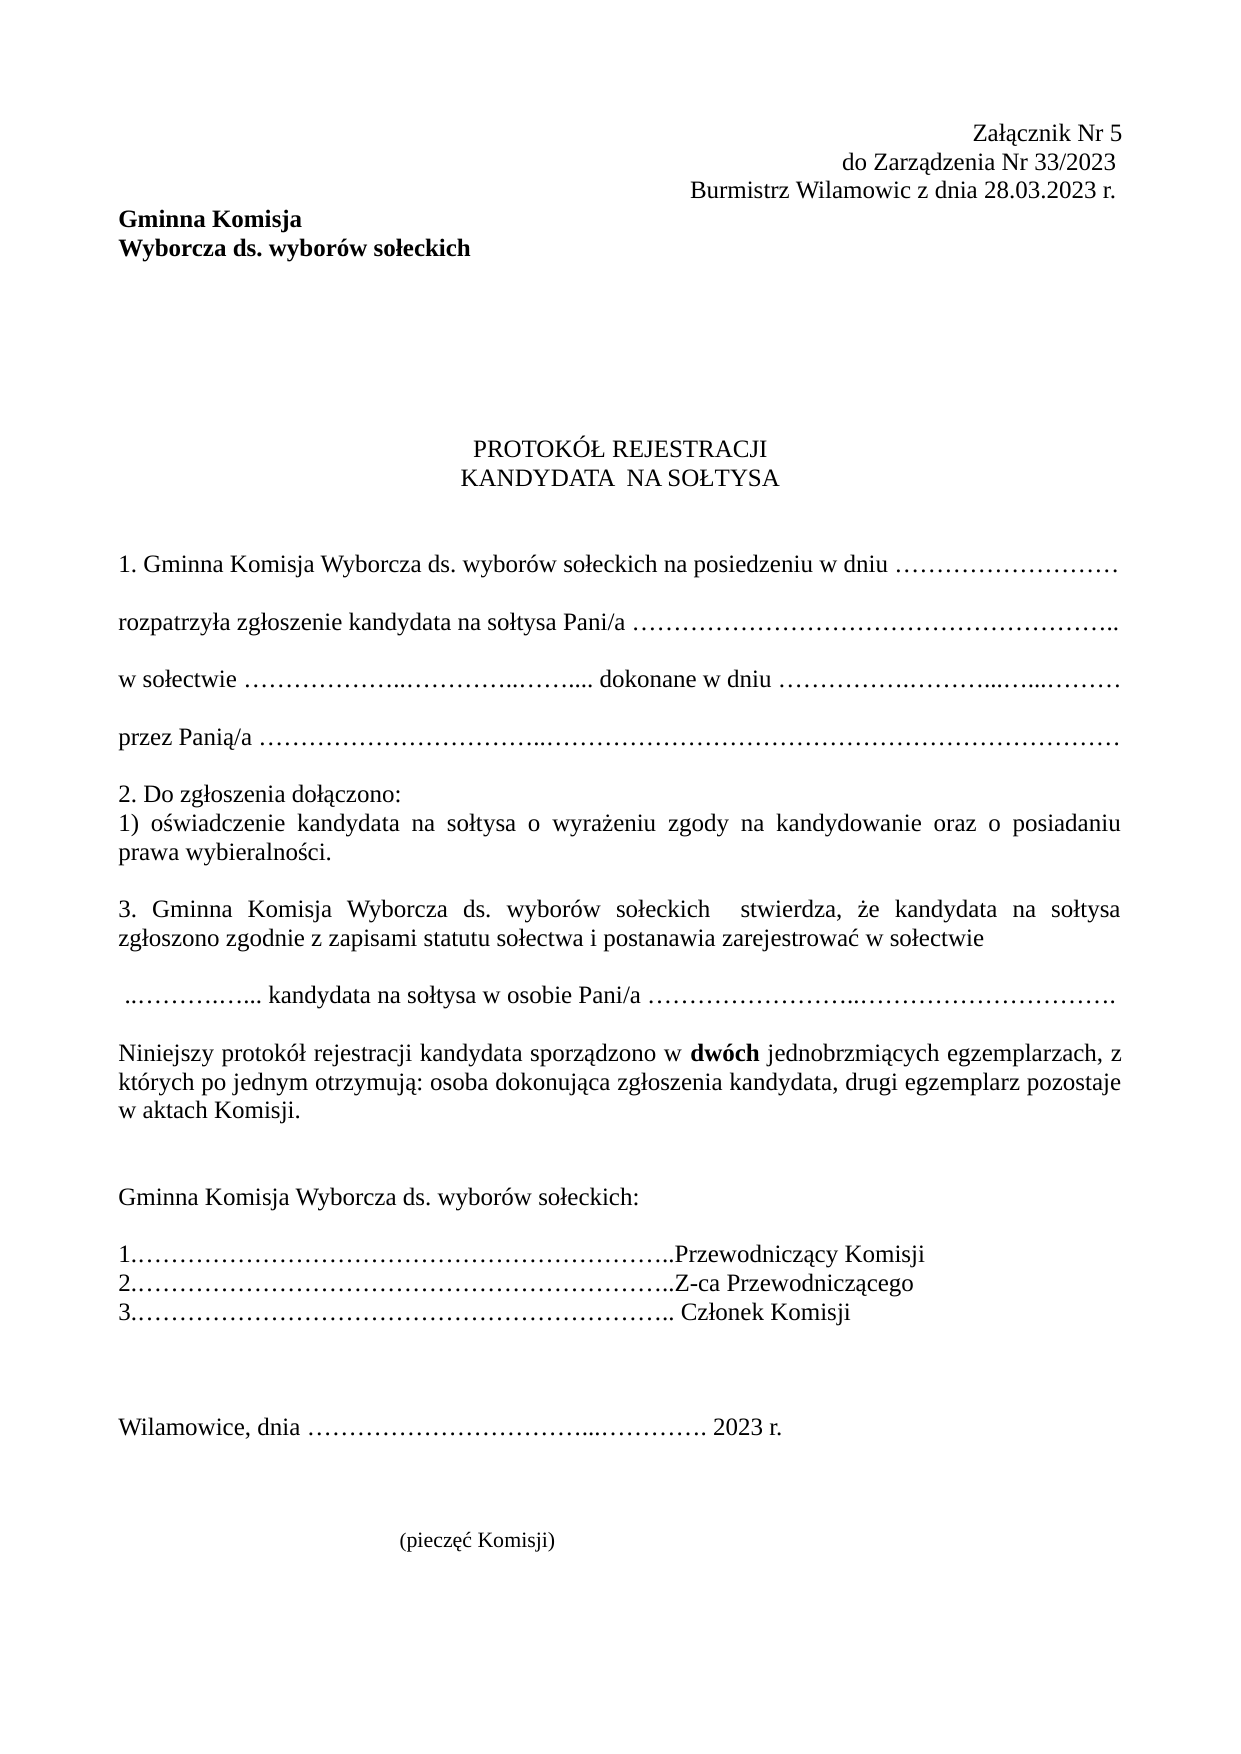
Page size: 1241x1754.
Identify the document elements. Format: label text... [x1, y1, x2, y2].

text w sołectwie ………………..…………..…….... dokonane w dniu …………….………...…...……… [118, 664, 1122, 693]
text 2.………………………………………………………..Z-ca Przewodniczącego [118, 1268, 1122, 1297]
text do Zarządzenia Nr 33/2023 [118, 147, 1122, 176]
text Gminna Komisja [118, 204, 1122, 233]
text 1. Gminna Komisja Wyborcza ds. wyborów sołeckich na posiedzeniu w dniu ……………………… [118, 549, 1122, 578]
text Niniejszy protokół rejestracji kandydata sporządzono w dwóch jednobrzmiących egzemplarzach, z których po jednym otrzymują: osoba dokonująca zgłoszenia kandydata, drugi egzemplarz pozostaje w aktach Komisji. [118, 1038, 1122, 1124]
text Załącznik Nr 5 [118, 118, 1122, 147]
text 1.………………………………………………………..Przewodniczący Komisji [118, 1239, 1122, 1268]
text PROTOKÓŁ REJESTRACJI [118, 434, 1122, 463]
text Gminna Komisja Wyborcza ds. wyborów sołeckich: [118, 1182, 1122, 1211]
text przez Panią/a ……………………………..…………………………………………………………… [118, 722, 1122, 751]
text Wilamowice, dnia ……………………………...…………. 2023 r. [118, 1412, 1122, 1441]
text Wyborcza ds. wyborów sołeckich [118, 233, 1122, 262]
text 3.……………………………………………………….. Członek Komisji [118, 1297, 1122, 1326]
text 3. Gminna Komisja Wyborcza ds. wyborów sołeckich stwierdza, że kandydata na sołtysa zgłoszono zgodnie z zapisami statutu sołectwa i postanawia zarejestrować w sołectwie [118, 894, 1122, 952]
text 1) oświadczenie kandydata na sołtysa o wyrażeniu zgody na kandydowanie oraz o posiadaniu prawa wybieralności. [118, 808, 1122, 866]
text (pieczęć Komisji) [118, 1527, 1122, 1552]
text Burmistrz Wilamowic z dnia 28.03.2023 r. [118, 176, 1122, 204]
text ..……….…... kandydata na sołtysa w osobie Pani/a ……………………..…………………………. [118, 981, 1122, 1009]
text 2. Do zgłoszenia dołączono: [118, 779, 1122, 808]
text rozpatrzyła zgłoszenie kandydata na sołtysa Pani/a ………………………………………………….. [118, 607, 1122, 636]
text KANDYDATA NA SOŁTYSA [118, 463, 1122, 492]
